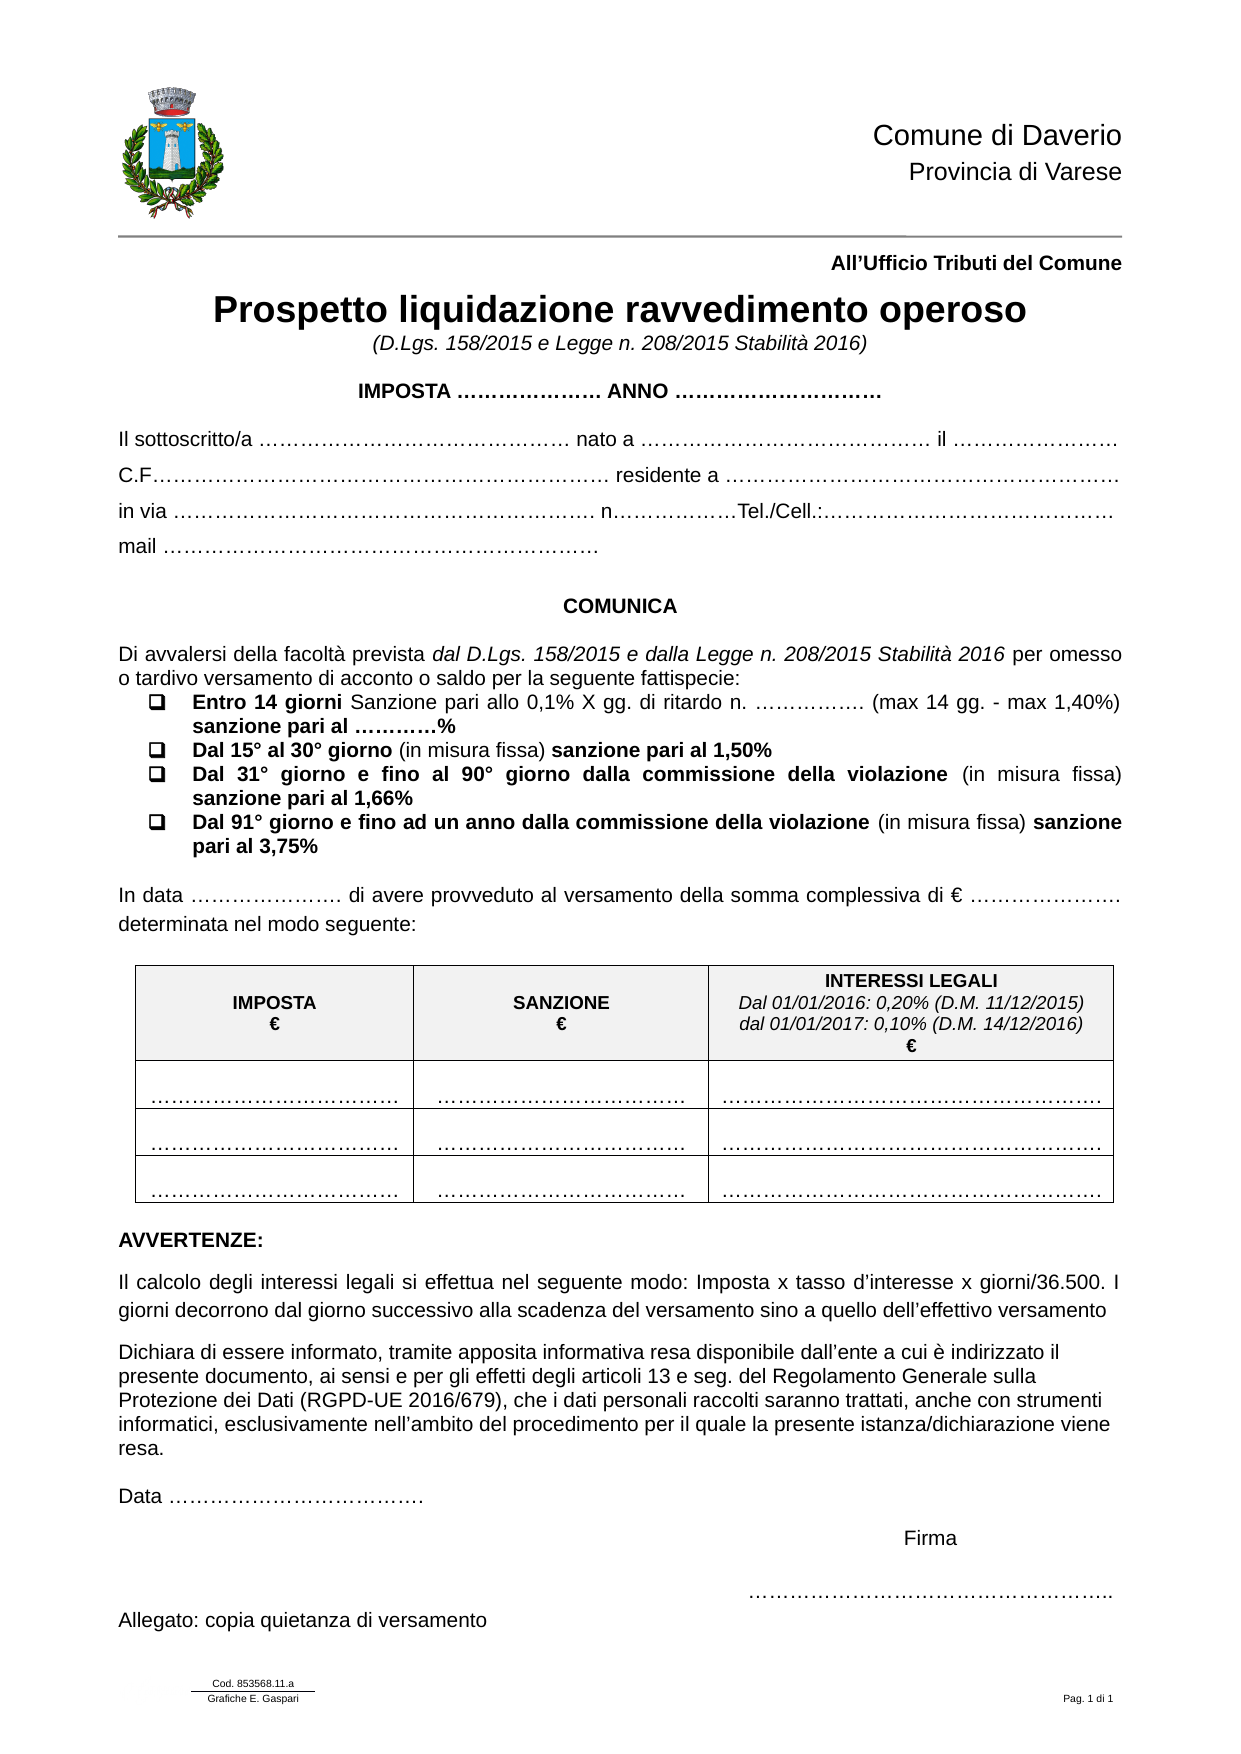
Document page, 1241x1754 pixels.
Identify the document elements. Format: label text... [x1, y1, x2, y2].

picture [122, 87, 224, 219]
table_cell ……………………………… [414, 1156, 708, 1202]
list Dal 15° al 30° giorno (in misura fissa) sanzione pari al 1,50% [148, 738, 1122, 762]
text (D.Lgs. 158/2015 e Legge n. 208/2015 Stabilità 2016) [118, 331, 1122, 355]
text IMPOSTA ………………… ANNO ………………………… [118, 379, 1122, 403]
table_cell ……………………………… [136, 1109, 413, 1155]
text Comune di Daverio [224, 118, 1122, 152]
text …………………………………………….. [738, 1579, 1122, 1603]
text Dichiara di essere informato, tramite apposita informativa resa disponibile dall’ente a cui è indirizzato il presente documento, ai sensi e per gli effetti degli articoli 13 e seg. del Regolamento Generale sulla Protezione dei Dati (RGPD-UE 2016/679), che i dati personali raccolti saranno trattati, anche con strumenti informatici, esclusivamente nell’ambito del procedimento per il quale la presente istanza/dichiarazione viene resa. [118, 1339, 1122, 1459]
text Provincia di Varese [224, 157, 1122, 185]
text AVVERTENZE: [118, 1228, 1122, 1252]
table_header INTERESSI LEGALI Dal 01/01/2016: 0,20% (D.M. 11/12/2015) dal 01/01/2017: 0,10% (D.M. 14/12/2016) € [709, 966, 1113, 1060]
text Prospetto liquidazione ravvedimento operoso [118, 288, 1122, 331]
text Il calcolo degli interessi legali si effettua nel seguente modo: Imposta x tasso d’interesse x giorni/36.500. I giorni decorrono dal giorno successivo alla scadenza del versamento sino a quello dell’effettivo versamento [118, 1269, 1122, 1322]
table_cell ……………………………… [414, 1109, 708, 1155]
text C.F………………………………………………………… residente a ………………………………………………… [118, 462, 1122, 486]
table_cell ……………………………… [136, 1061, 413, 1108]
table_cell ………………………………………………. [709, 1109, 1113, 1155]
table_header IMPOSTA € [136, 966, 413, 1060]
text Firma [738, 1526, 1122, 1549]
text Il sottoscritto/a ……………………………………… nato a …………………………………… il …………………… [118, 427, 1122, 451]
text In data …………………. di avere provveduto al versamento della somma complessiva di € …………………. determinata nel modo seguente: [118, 883, 1122, 936]
text COMUNICA [118, 594, 1122, 618]
table_cell ………………………………………………. [709, 1156, 1113, 1202]
text mail ……………………………………………………… [118, 534, 1122, 558]
text Allegato: copia quietanza di versamento [118, 1608, 1122, 1632]
table_cell ……………………………… [414, 1061, 708, 1108]
table_cell ……………………………… [136, 1156, 413, 1202]
list Dal 31° giorno e fino al 90° giorno dalla commissione della violazione (in misura fissa) sanzione pari al 1,66% [148, 762, 1122, 810]
text Data ………………………………. [118, 1484, 1122, 1508]
text Di avvalersi della facoltà prevista dal D.Lgs. 158/2015 e dalla Legge n. 208/2015 Stabilità 2016 per omesso o tardivo versamento di acconto o saldo per la seguente fattispecie: [118, 642, 1122, 690]
text All’Ufficio Tributi del Comune [366, 251, 1122, 275]
text in via ……………………………………………………. n………………Tel./Cell.:…………………………………… [118, 498, 1122, 522]
table_header SANZIONE € [414, 966, 708, 1060]
list Entro 14 giorni Sanzione pari allo 0,1% X gg. di ritardo n. ……………. (max 14 gg. - max 1,40%) sanzione pari al …………% [148, 690, 1122, 738]
table_cell ………………………………………………. [709, 1061, 1113, 1108]
list Dal 91° giorno e fino ad un anno dalla commissione della violazione (in misura fissa) sanzione pari al 3,75% [148, 810, 1122, 858]
